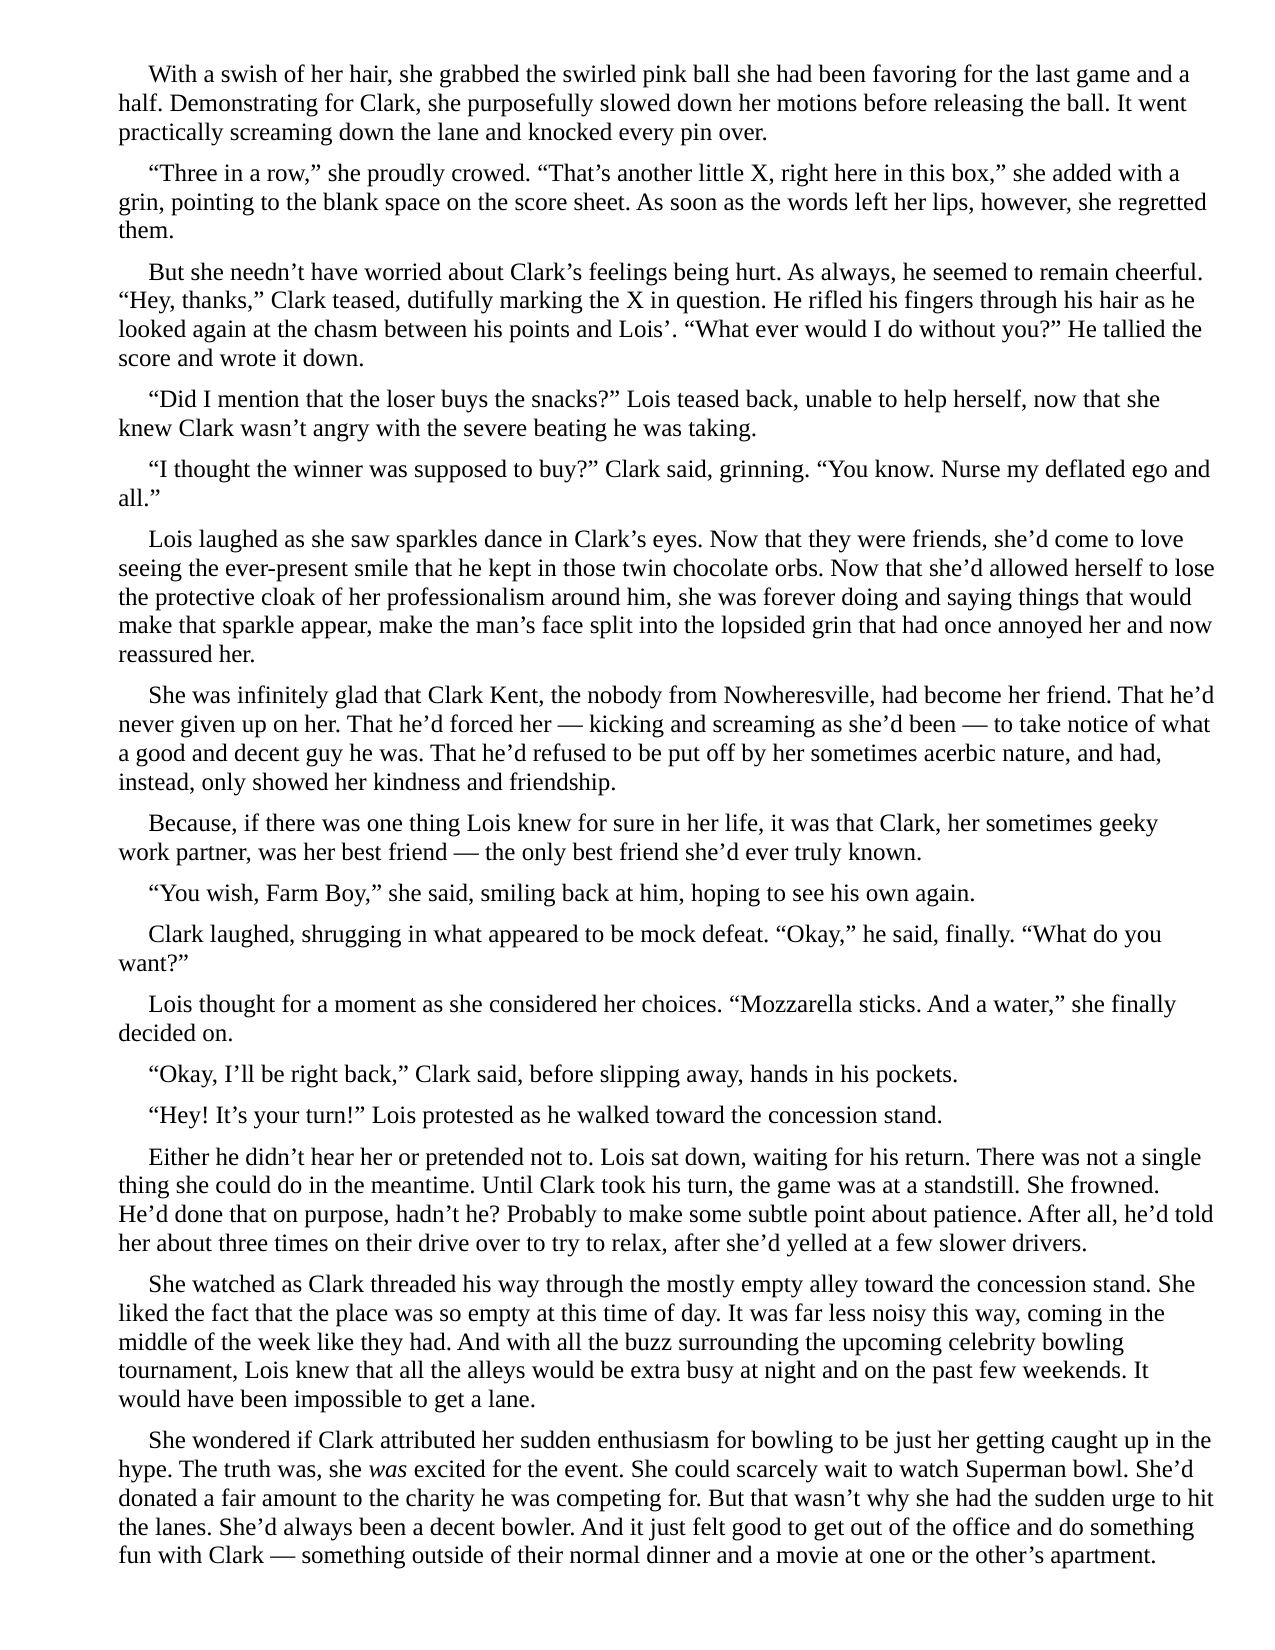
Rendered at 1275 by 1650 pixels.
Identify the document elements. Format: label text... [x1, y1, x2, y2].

text Clark laughed, shrugging in what appeared to be mock defeat. “Okay,” he said, finally. “What do you want?” [118, 919, 1216, 977]
text But she needn’t have worried about Clark’s feelings being hurt. As always, he seemed to remain cheerful. “Hey, thanks,” Clark teased, dutifully marking the X in question. He rifled his fingers through his hair as he looked again at the chasm between his points and Lois’. “What ever would I do without you?” He tallied the score and wrote it down. [118, 257, 1216, 372]
text Because, if there was one thing Lois knew for sure in her life, it was that Clark, her sometimes geeky work partner, was her best friend — the only best friend she’d ever truly known. [118, 808, 1216, 865]
text She was infinitely glad that Clark Kent, the nobody from Nowheresville, had become her friend. That he’d never given up on her. That he’d forced her — kicking and screaming as she’d been — to take notice of what a good and decent guy he was. That he’d refused to be put off by her sometimes acerbic nature, and had, instead, only showed her kindness and friendship. [118, 680, 1216, 795]
text “You wish, Farm Boy,” she said, smiling back at him, hoping to see his own again. [118, 878, 1216, 907]
text “Three in a row,” she proudly crowed. “That’s another little X, right here in this box,” she added with a grin, pointing to the blank space on the score sheet. As soon as the words left her lips, however, she regretted them. [118, 158, 1216, 244]
text Lois laughed as she saw sparkles dance in Clark’s eyes. Now that they were friends, she’d come to love seeing the ever-present smile that he kept in those twin chocolate orbs. Now that she’d allowed herself to lose the protective cloak of her professionalism around him, she was forever doing and saying things that would make that sparkle appear, make the man’s face split into the lopsided grin that had once annoyed her and now reassured her. [118, 524, 1216, 668]
text “Okay, I’ll be right back,” Clark said, before slipping away, hands in his pockets. [118, 1059, 1216, 1088]
text “I thought the winner was supposed to buy?” Clark said, grinning. “You know. Nurse my deflated ego and all.” [118, 454, 1216, 512]
text “Did I mention that the loser buys the snacks?” Lois teased back, unable to help herself, now that she knew Clark wasn’t angry with the severe beating he was taking. [118, 384, 1216, 442]
text She watched as Clark threaded his way through the mostly empty alley toward the concession stand. She liked the fact that the place was so empty at this time of day. It was far less noisy this way, coming in the middle of the week like they had. And with all the buzz surrounding the upcoming celebrity bowling tournament, Lois knew that all the alleys would be extra busy at night and on the past few weekends. It would have been impossible to get a lane. [118, 1269, 1216, 1413]
text Either he didn’t hear her or pretended not to. Lois sat down, waiting for his return. There was not a single thing she could do in the meantime. Until Clark took his turn, the game was at a standstill. She frowned. He’d done that on purpose, hadn’t he? Probably to make some subtle point about patience. After all, he’d told her about three times on their drive over to try to relax, after she’d yelled at a few slower drivers. [118, 1142, 1216, 1257]
text With a swish of her hair, she grabbed the swirled pink ball she had been favoring for the last game and a half. Demonstrating for Clark, she purposefully slowed down her motions before releasing the ball. It went practically screaming down the lane and knocked every pin over. [118, 59, 1216, 145]
text Lois thought for a moment as she considered her choices. “Mozzarella sticks. And a water,” she finally decided on. [118, 989, 1216, 1047]
text “Hey! It’s your turn!” Lois protested as he walked toward the concession stand. [118, 1100, 1216, 1129]
text She wondered if Clark attributed her sudden enthusiasm for bowling to be just her getting caught up in the hype. The truth was, she was excited for the event. She could scarcely wait to watch Superman bowl. She’d donated a fair amount to the charity he was competing for. But that wasn’t why she had the sudden urge to hit the lanes. She’d always been a decent bowler. And it just felt good to get out of the office and do something fun with Clark — something outside of their normal dinner and a movie at one or the other’s apartment. [118, 1425, 1216, 1569]
